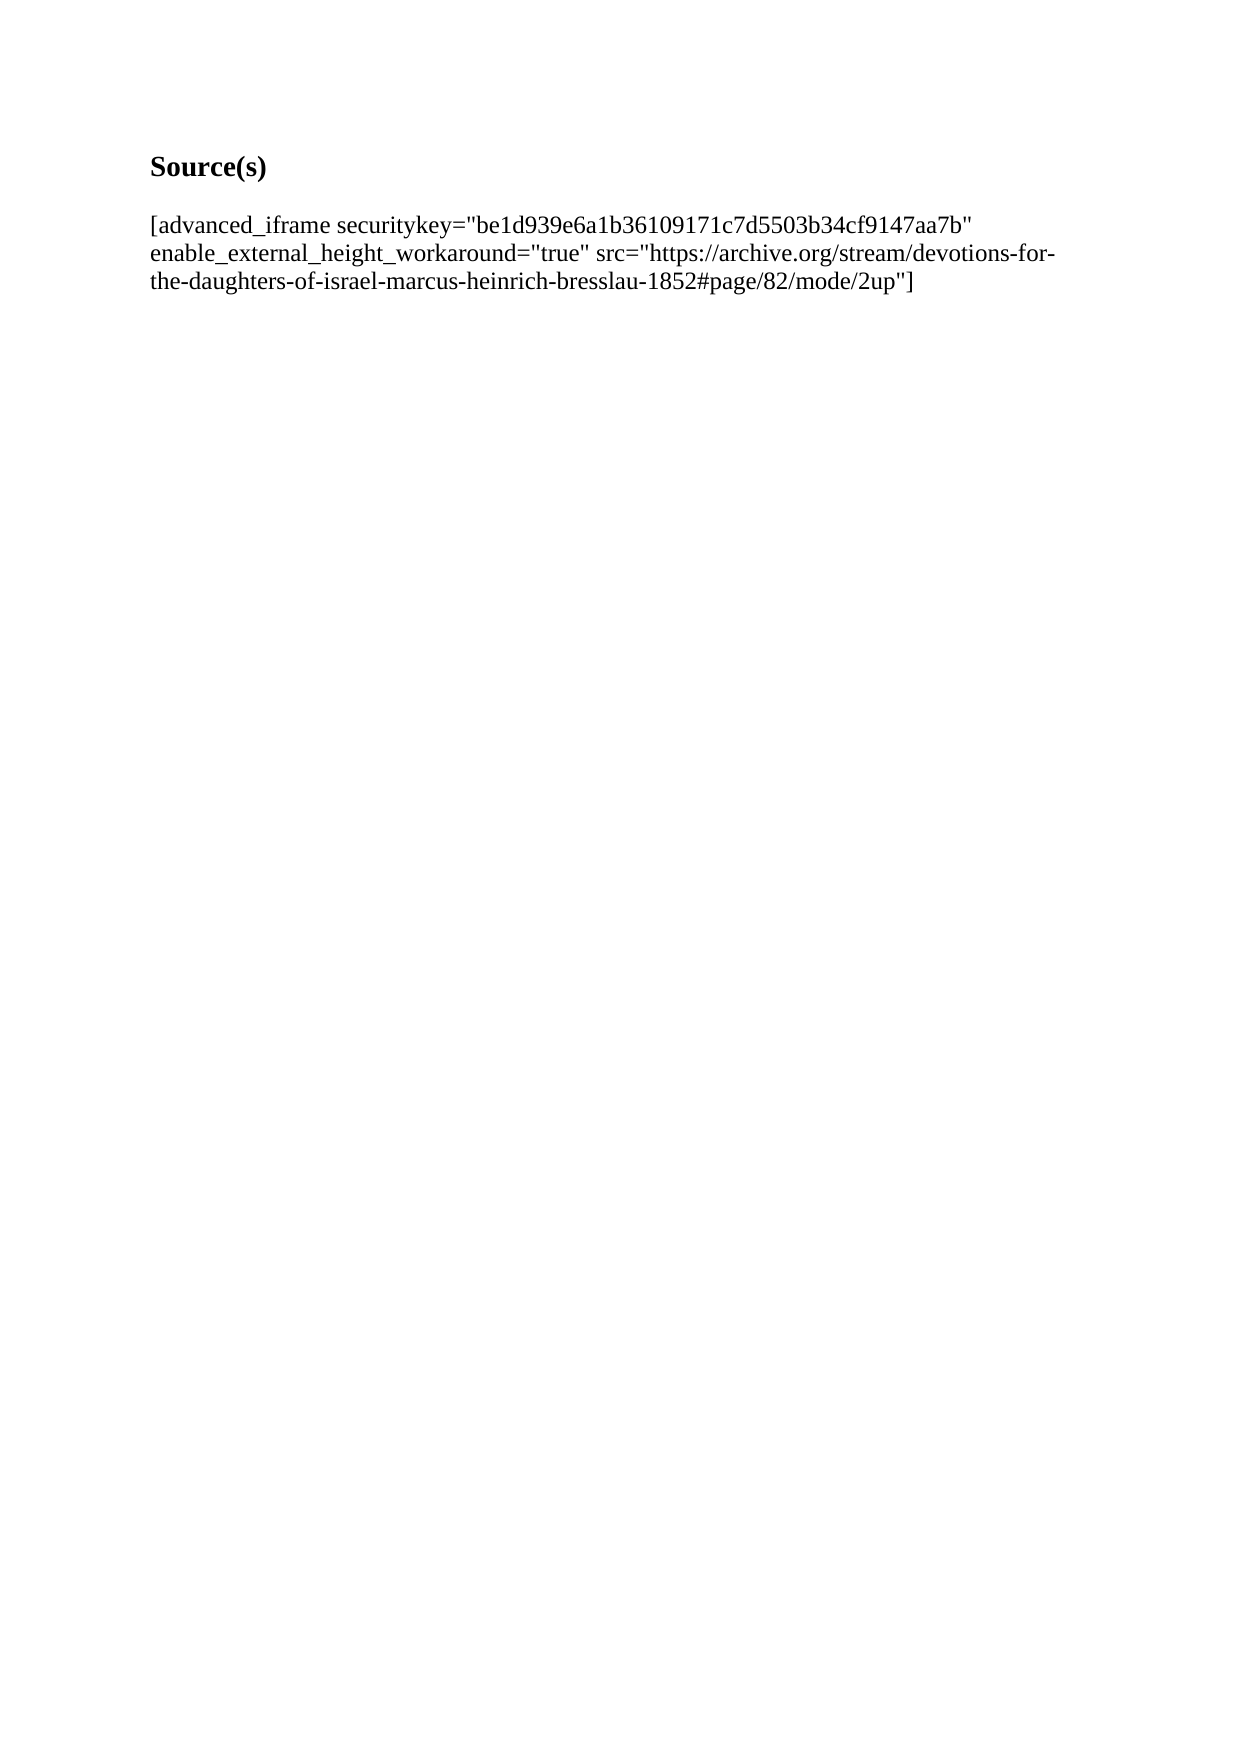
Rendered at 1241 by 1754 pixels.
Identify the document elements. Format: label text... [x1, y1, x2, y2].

subtitle Source(s) [150, 150, 1090, 182]
text [advanced_iframe securitykey="be1d939e6a1b36109171c7d5503b34cf9147aa7b" enable_external_height_workaround="true" src="https://archive.org/stream/devotions-for-the-daughters-of-israel-marcus-heinrich-bresslau-1852#page/82/mode/2up"] [150, 212, 1090, 295]
